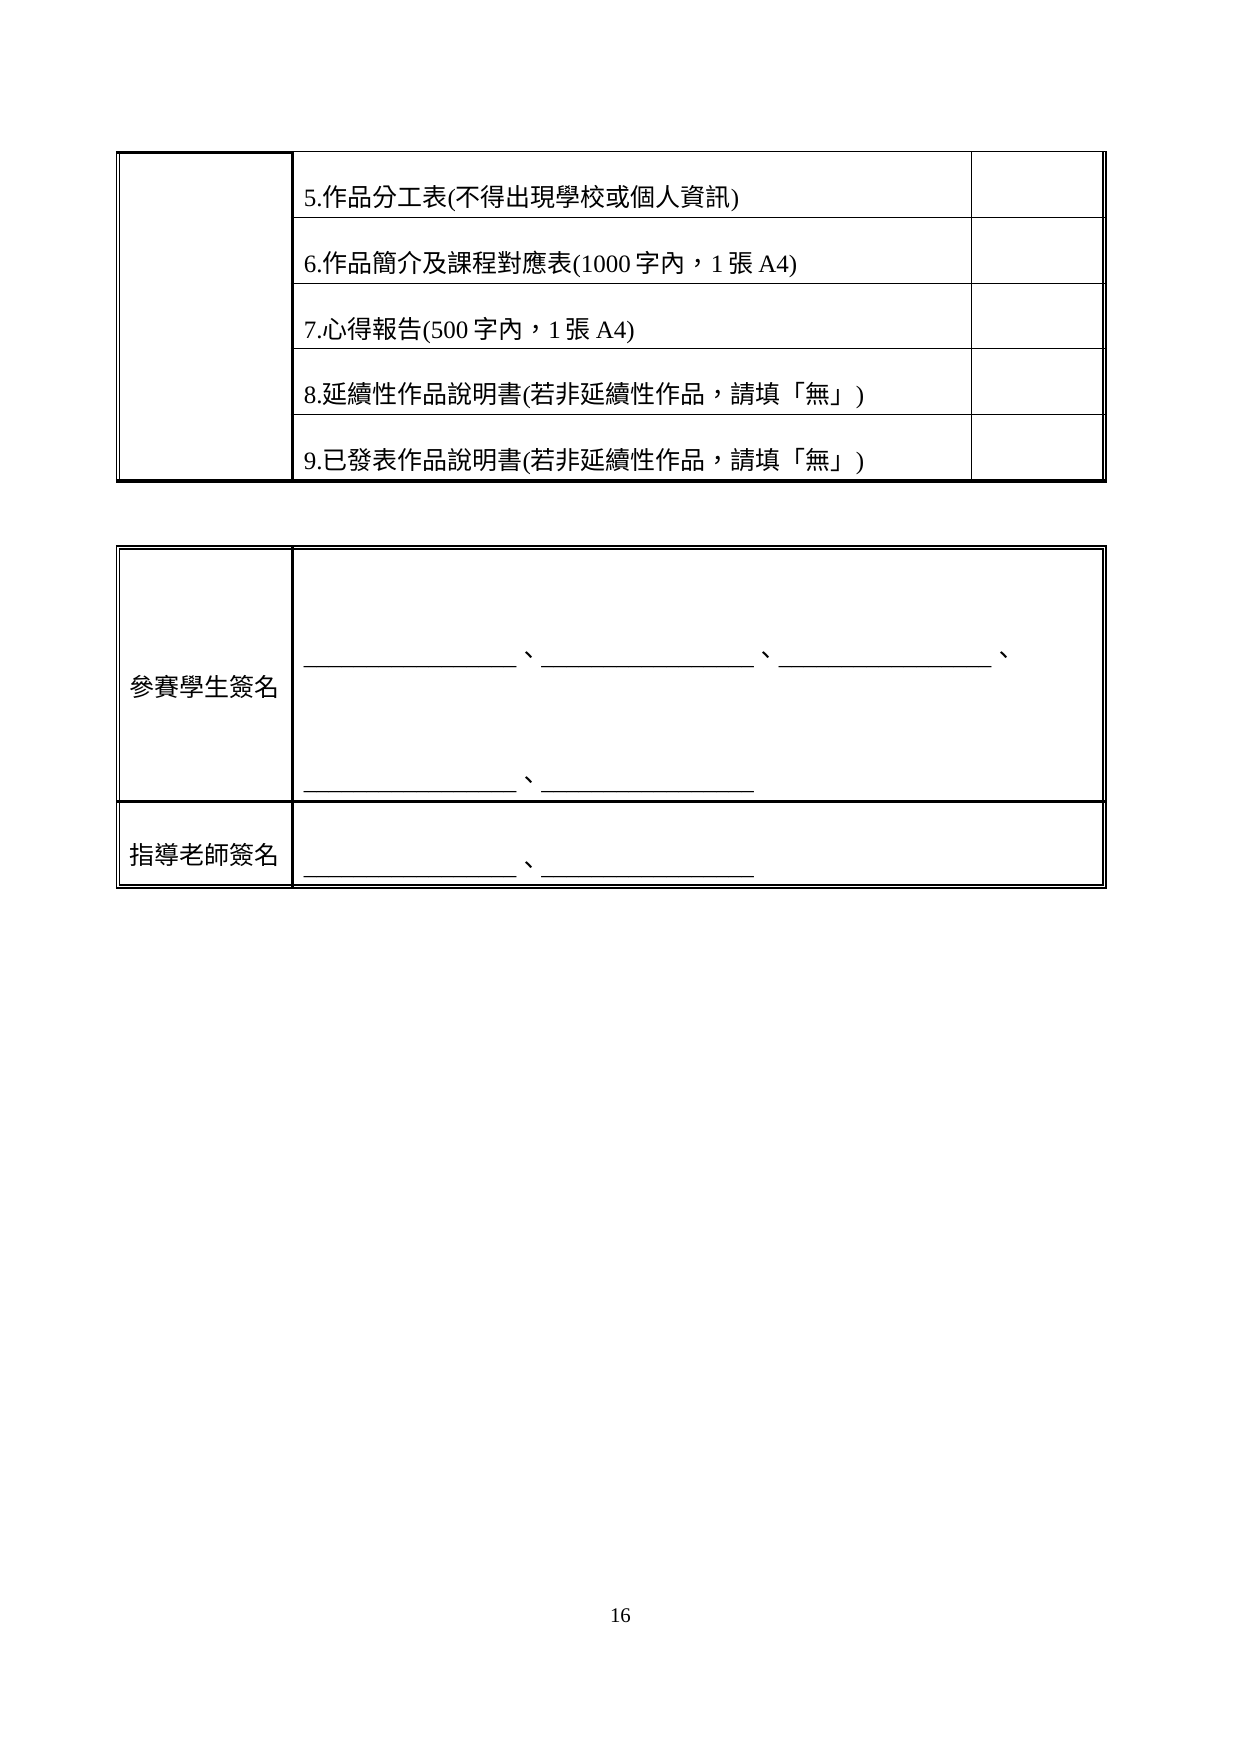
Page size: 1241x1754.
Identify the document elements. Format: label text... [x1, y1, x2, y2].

table_cell [972, 152, 1102, 217]
table_cell [972, 284, 1102, 348]
table_cell _________________、_________________ [294, 803, 1102, 884]
table_cell 5.作品分工表(不得出現學校或個人資訊) [294, 152, 971, 217]
table_cell [972, 218, 1102, 282]
table_cell 9.已發表作品說明書(若非延續性作品，請填「無」) [294, 415, 971, 479]
table_header _________________、_________________、_________________、 _________________、_________________ [294, 550, 1102, 800]
table_cell 8.延續性作品說明書(若非延續性作品，請填「無」) [294, 349, 971, 414]
table_cell [972, 349, 1102, 414]
table_cell 指導老師簽名 [120, 803, 291, 884]
table_cell [972, 415, 1102, 479]
table_header 參賽學生簽名 [120, 550, 291, 800]
table_cell 6.作品簡介及課程對應表(1000字內，1張A4) [294, 218, 971, 282]
table_cell 7.心得報告(500字內，1張A4) [294, 284, 971, 348]
table_cell [120, 154, 291, 479]
